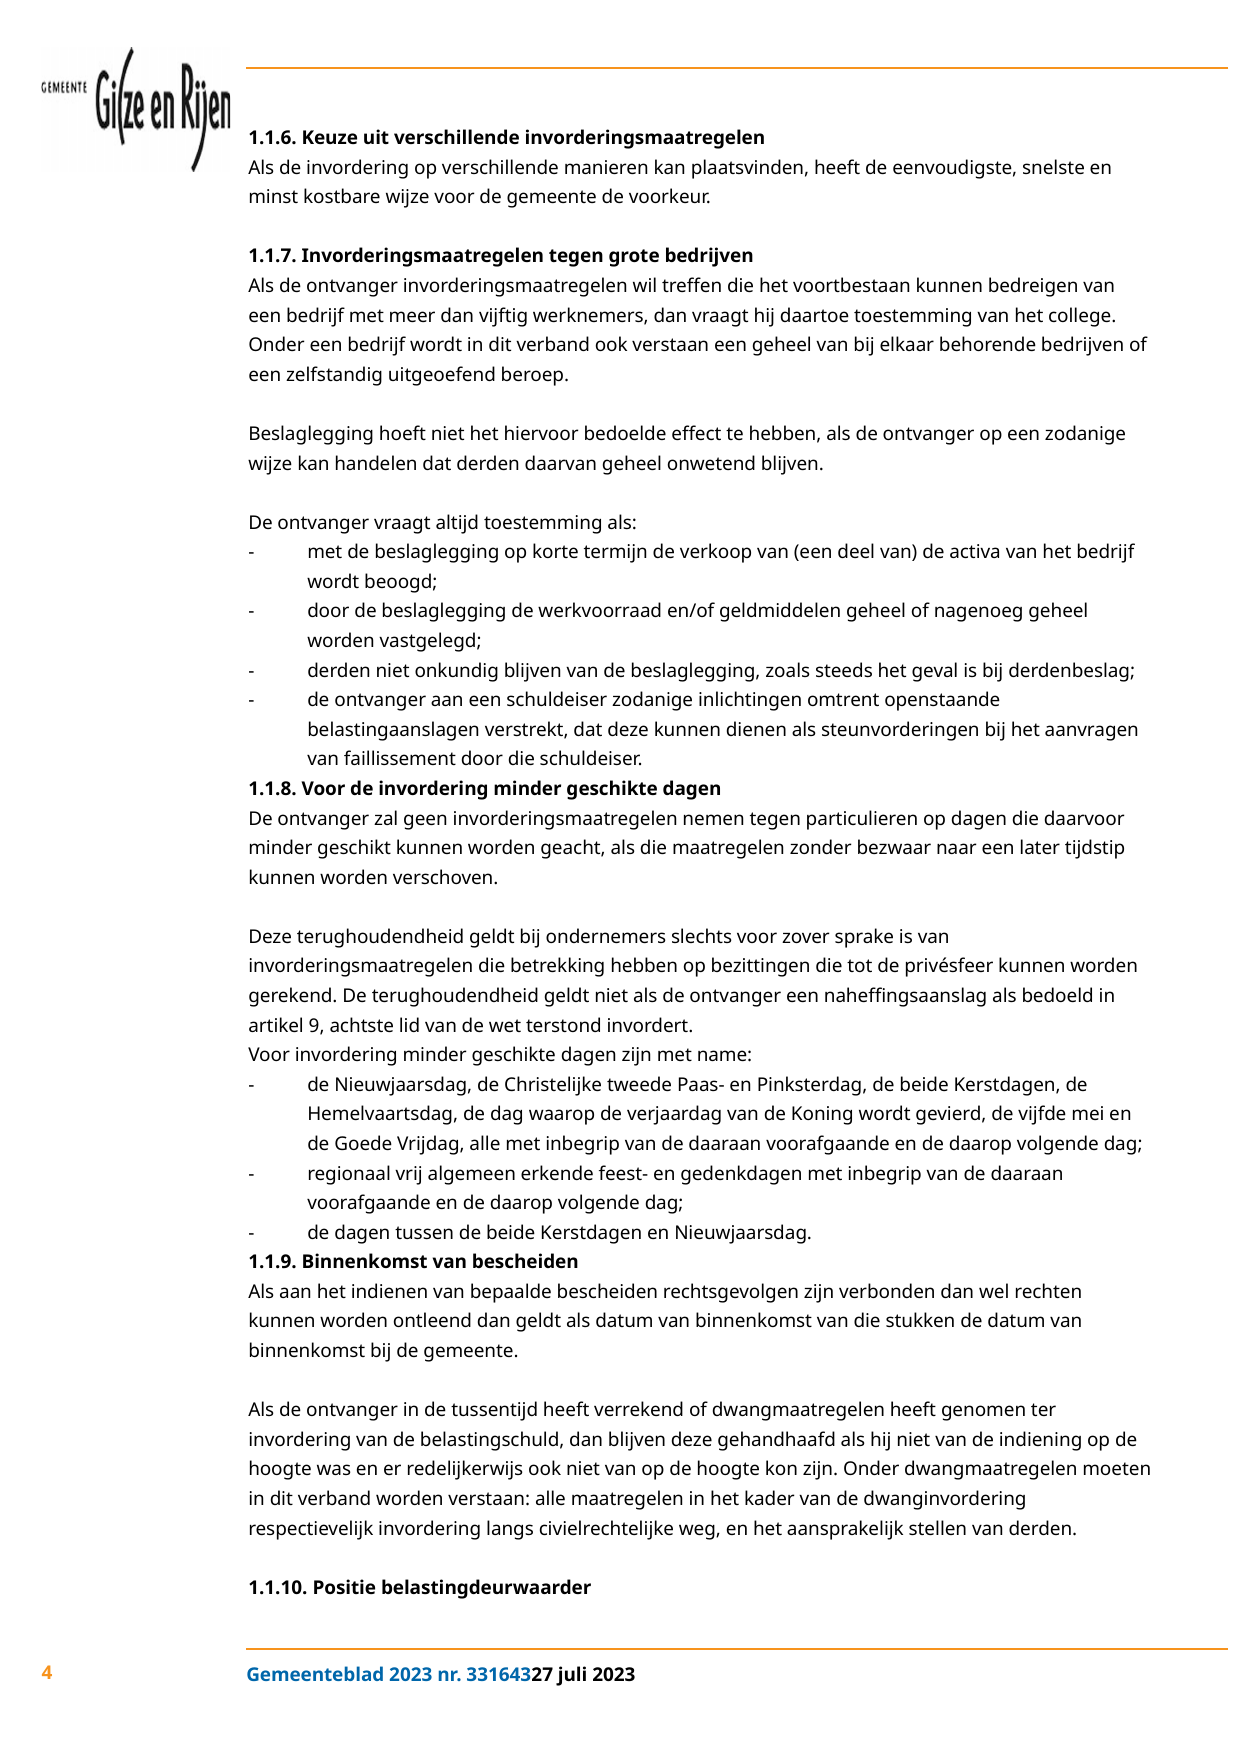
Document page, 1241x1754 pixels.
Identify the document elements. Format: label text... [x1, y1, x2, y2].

picture [41, 47, 231, 172]
text 1.1.6. Keuze uit verschillende invorderingsmaatregelen [248, 124, 1152, 150]
text 1.1.7. Invorderingsmaatregelen tegen grote bedrijven [248, 243, 1152, 268]
list door de beslaglegging de werkvoorraad en/of geldmiddelen geheel of nagenoeg geheel worden vastgelegd; [248, 598, 1152, 653]
text Als aan het indienen van bepaalde bescheiden rechtsgevolgen zijn verbonden dan wel rechten kunnen worden ontleend dan geldt als datum van binnenkomst van die stukken de datum van binnenkomst bij de gemeente. [248, 1278, 1152, 1363]
text De ontvanger zal geen invorderingsmaatregelen nemen tegen particulieren op dagen die daarvoor minder geschikt kunnen worden geacht, als die maatregelen zonder bezwaar naar een later tijdstip kunnen worden verschoven. [248, 805, 1152, 890]
list de dagen tussen de beide Kerstdagen en Nieuwjaarsdag. [248, 1219, 1152, 1245]
text Voor invordering minder geschikte dagen zijn met name: [248, 1041, 1152, 1067]
list de Nieuwjaarsdag, de Christelijke tweede Paas- en Pinksterdag, de beide Kerstdagen, de Hemelvaartsdag, de dag waarop de verjaardag van de Koning wordt gevierd, de vijfde mei en de Goede Vrijdag, alle met inbegrip van de daaraan voorafgaande en de daarop volgende dag; [248, 1071, 1152, 1156]
text Als de ontvanger in de tussentijd heeft verrekend of dwangmaatregelen heeft genomen ter invordering van de belastingschuld, dan blijven deze gehandhaafd als hij niet van de indiening op de hoogte was en er redelijkerwijs ook niet van op de hoogte kon zijn. Onder dwangmaatregelen moeten in dit verband worden verstaan: alle maatregelen in het kader van de dwanginvordering respectievelijk invordering langs civielrechtelijke weg, en het aansprakelijk stellen van derden. [248, 1396, 1152, 1541]
text Als de ontvanger invorderingsmaatregelen wil treffen die het voortbestaan kunnen bedreigen van een bedrijf met meer dan vijftig werknemers, dan vraagt hij daartoe toestemming van het college. Onder een bedrijf wordt in dit verband ook verstaan een geheel van bij elkaar behorende bedrijven of een zelfstandig uitgeoefend beroep. [248, 272, 1152, 387]
list de ontvanger aan een schuldeiser zodanige inlichtingen omtrent openstaande belastingaanslagen verstrekt, dat deze kunnen dienen als steunvorderingen bij het aanvragen van faillissement door die schuldeiser. [248, 686, 1152, 771]
list derden niet onkundig blijven van de beslaglegging, zoals steeds het geval is bij derdenbeslag; [248, 657, 1152, 683]
list met de beslaglegging op korte termijn de verkoop van (een deel van) de activa van het bedrijf wordt beoogd; [248, 538, 1152, 594]
text 1.1.9. Binnenkomst van bescheiden [248, 1248, 1152, 1274]
text Als de invordering op verschillende manieren kan plaatsvinden, heeft de eenvoudigste, snelste en minst kostbare wijze voor de gemeente de voorkeur. [248, 154, 1152, 209]
text De ontvanger vraagt altijd toestemming als: [248, 509, 1152, 535]
text 1.1.10. Positie belastingdeurwaarder [248, 1574, 1152, 1600]
text Deze terughoudendheid geldt bij ondernemers slechts voor zover sprake is van invorderingsmaatregelen die betrekking hebben op bezittingen die tot de privésfeer kunnen worden gerekend. De terughoudendheid geldt niet als de ontvanger een naheffingsaanslag als bedoeld in artikel 9, achtste lid van de wet terstond invordert. [248, 923, 1152, 1038]
text Beslaglegging hoeft niet het hiervoor bedoelde effect te hebben, als de ontvanger op een zodanige wijze kan handelen dat derden daarvan geheel onwetend blijven. [248, 420, 1152, 476]
text 1.1.8. Voor de invordering minder geschikte dagen [248, 775, 1152, 801]
list regionaal vrij algemeen erkende feest- en gedenkdagen met inbegrip van de daaraan voorafgaande en de daarop volgende dag; [248, 1160, 1152, 1215]
